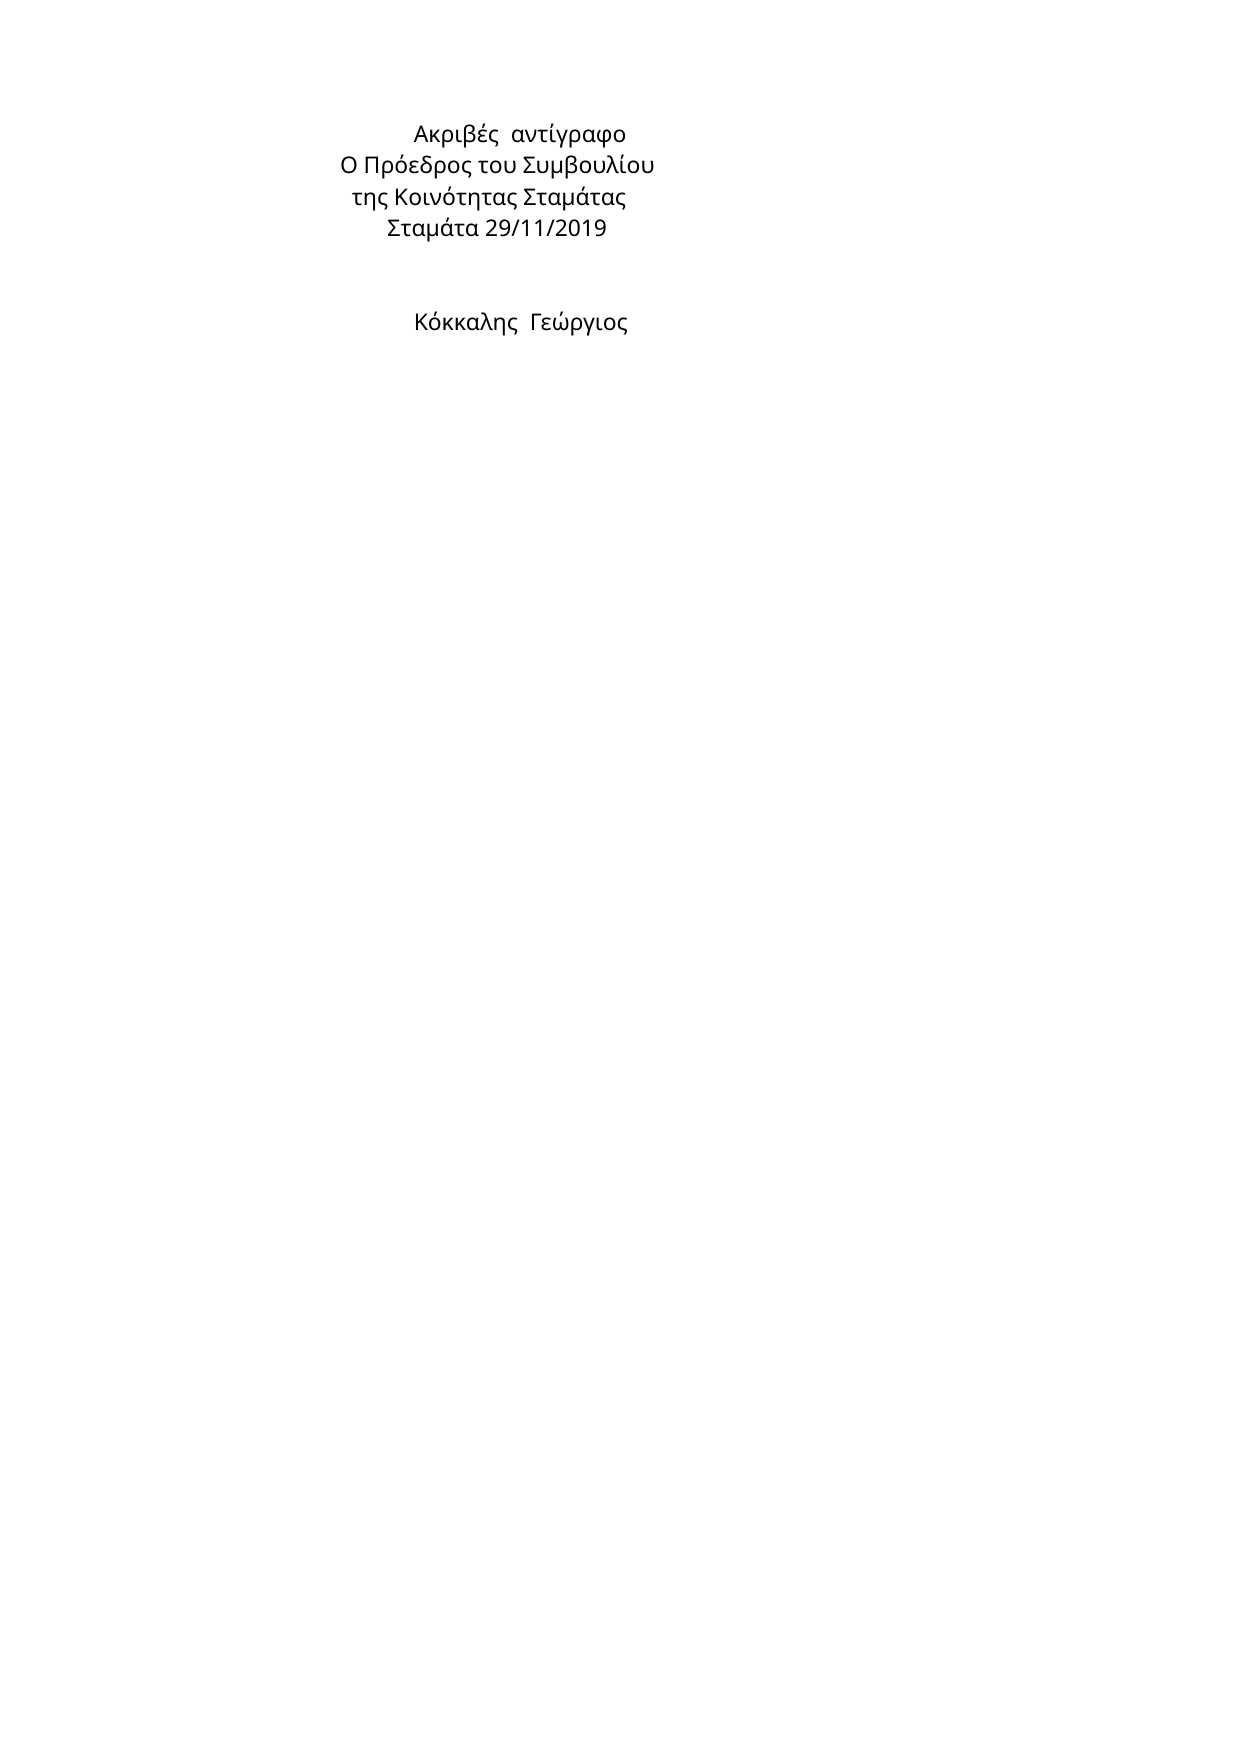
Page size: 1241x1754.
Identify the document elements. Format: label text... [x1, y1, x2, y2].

text Σταμάτα 29/11/2019 [118, 212, 1122, 243]
text της Κοινότητας Σταμάτας [118, 181, 1122, 212]
text Ακριβές αντίγραφο [118, 118, 1122, 149]
text Κόκκαλης Γεώργιος [118, 306, 1122, 337]
text Ο Πρόεδρος του Συμβουλίου [118, 149, 1122, 181]
